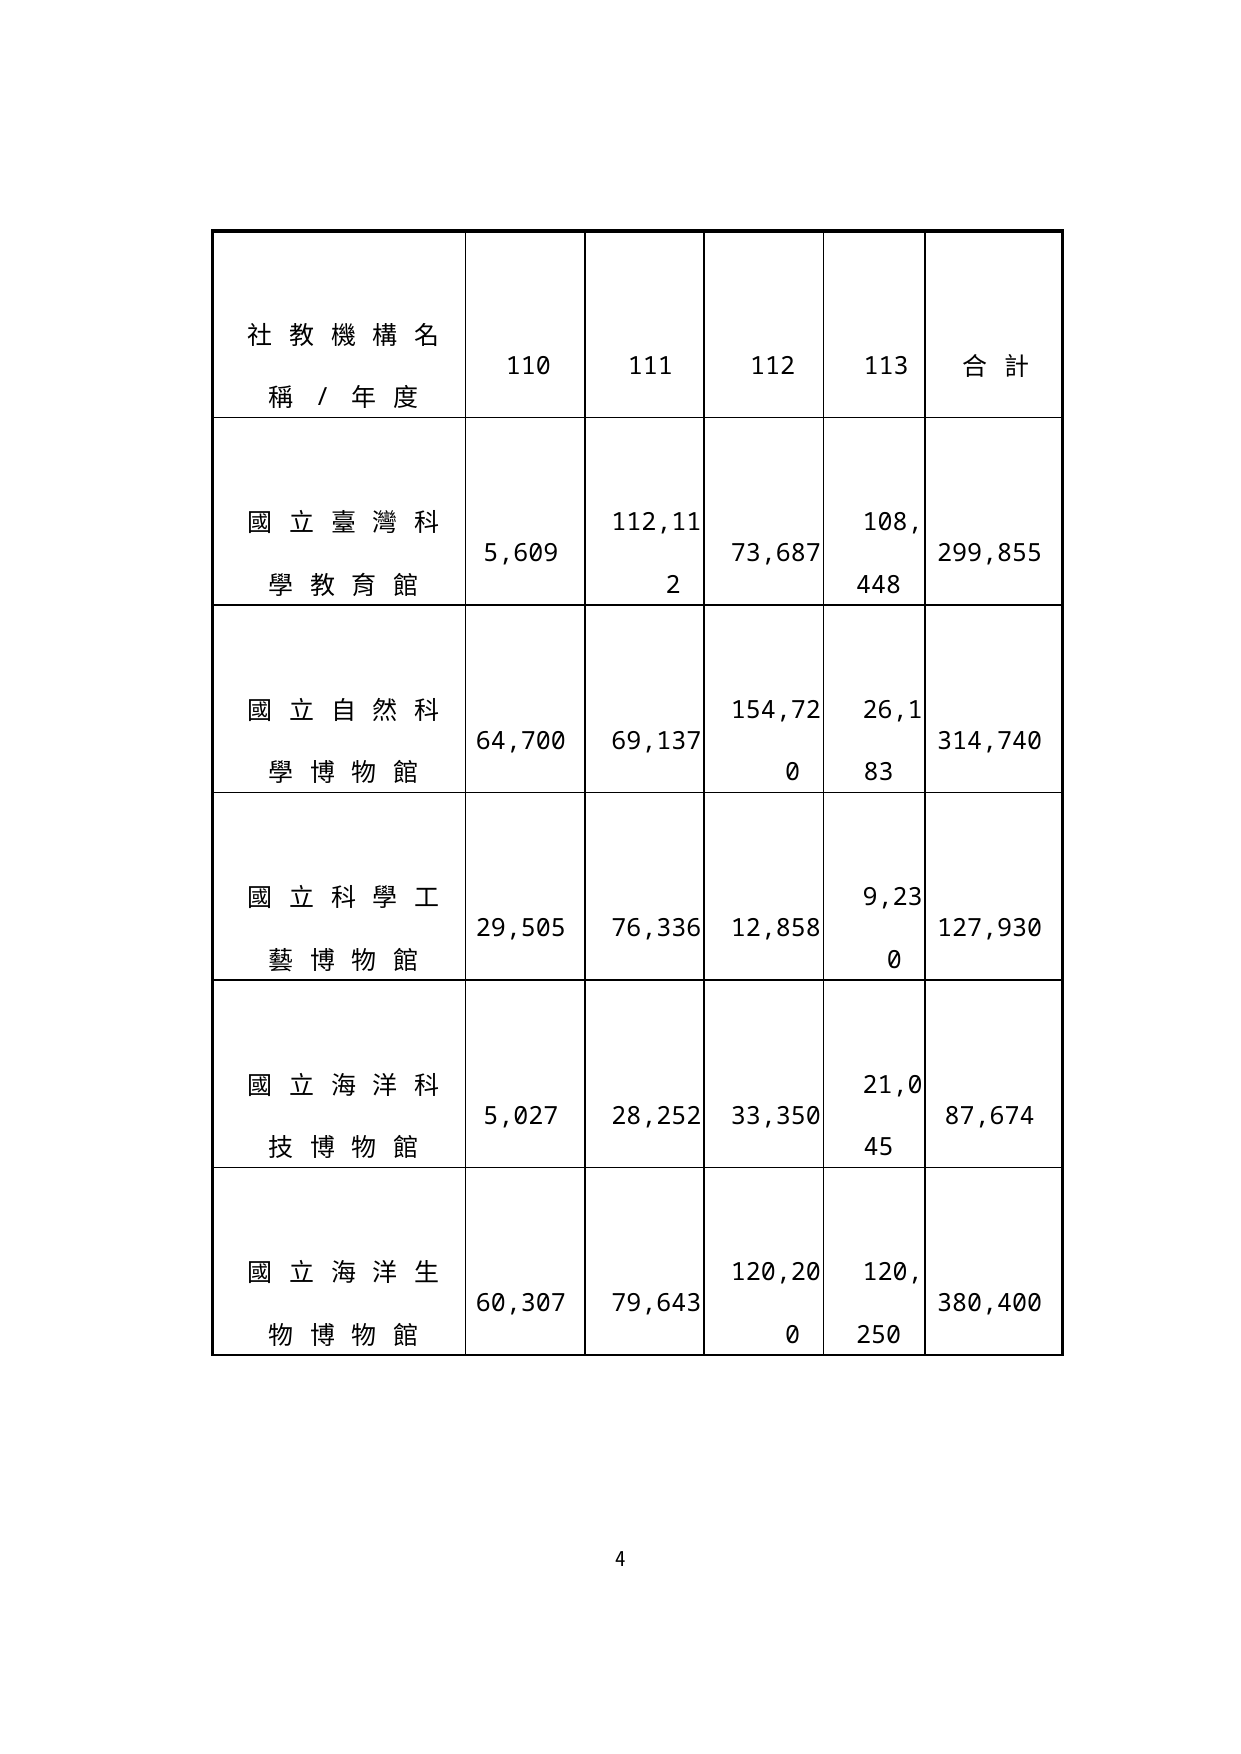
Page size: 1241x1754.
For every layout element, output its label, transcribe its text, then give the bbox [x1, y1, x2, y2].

table_cell 國立自然科學博物館 [214, 606, 465, 792]
table_cell 79,643 [586, 1168, 703, 1354]
table_cell 國立臺灣科學教育館 [214, 418, 465, 604]
table_cell 5,027 [466, 981, 584, 1167]
table_header 112 [705, 233, 823, 417]
table_cell 120,200 [705, 1168, 823, 1354]
table_header 111 [586, 233, 703, 417]
table_cell 26,183 [824, 606, 924, 792]
table_cell 127,930 [926, 793, 1061, 979]
table_cell 69,137 [586, 606, 703, 792]
table_cell 國立海洋生物博物館 [214, 1168, 465, 1354]
table_header 110 [466, 233, 584, 417]
table_cell 112,112 [586, 418, 703, 604]
table_cell 73,687 [705, 418, 823, 604]
table_cell 28,252 [586, 981, 703, 1167]
table_header 合計 [926, 233, 1061, 417]
table_cell 76,336 [586, 793, 703, 979]
table_cell 9,230 [824, 793, 924, 979]
table_cell 154,720 [705, 606, 823, 792]
table_cell 33,350 [705, 981, 823, 1167]
table_cell 國立海洋科技博物館 [214, 981, 465, 1167]
table_cell 21,045 [824, 981, 924, 1167]
table_cell 120,250 [824, 1168, 924, 1354]
table_cell 60,307 [466, 1168, 584, 1354]
table_cell 12,858 [705, 793, 823, 979]
table_cell 64,700 [466, 606, 584, 792]
table_cell 380,400 [926, 1168, 1061, 1354]
table_cell 國立科學工藝博物館 [214, 793, 465, 979]
table_cell 314,740 [926, 606, 1061, 792]
table_header 113 [824, 233, 924, 417]
table_cell 108,448 [824, 418, 924, 604]
table_cell 299,855 [926, 418, 1061, 604]
table_cell 5,609 [466, 418, 584, 604]
table_header 社教機構名稱/年度 [214, 233, 465, 417]
table_cell 29,505 [466, 793, 584, 979]
table_cell 87,674 [926, 981, 1061, 1167]
